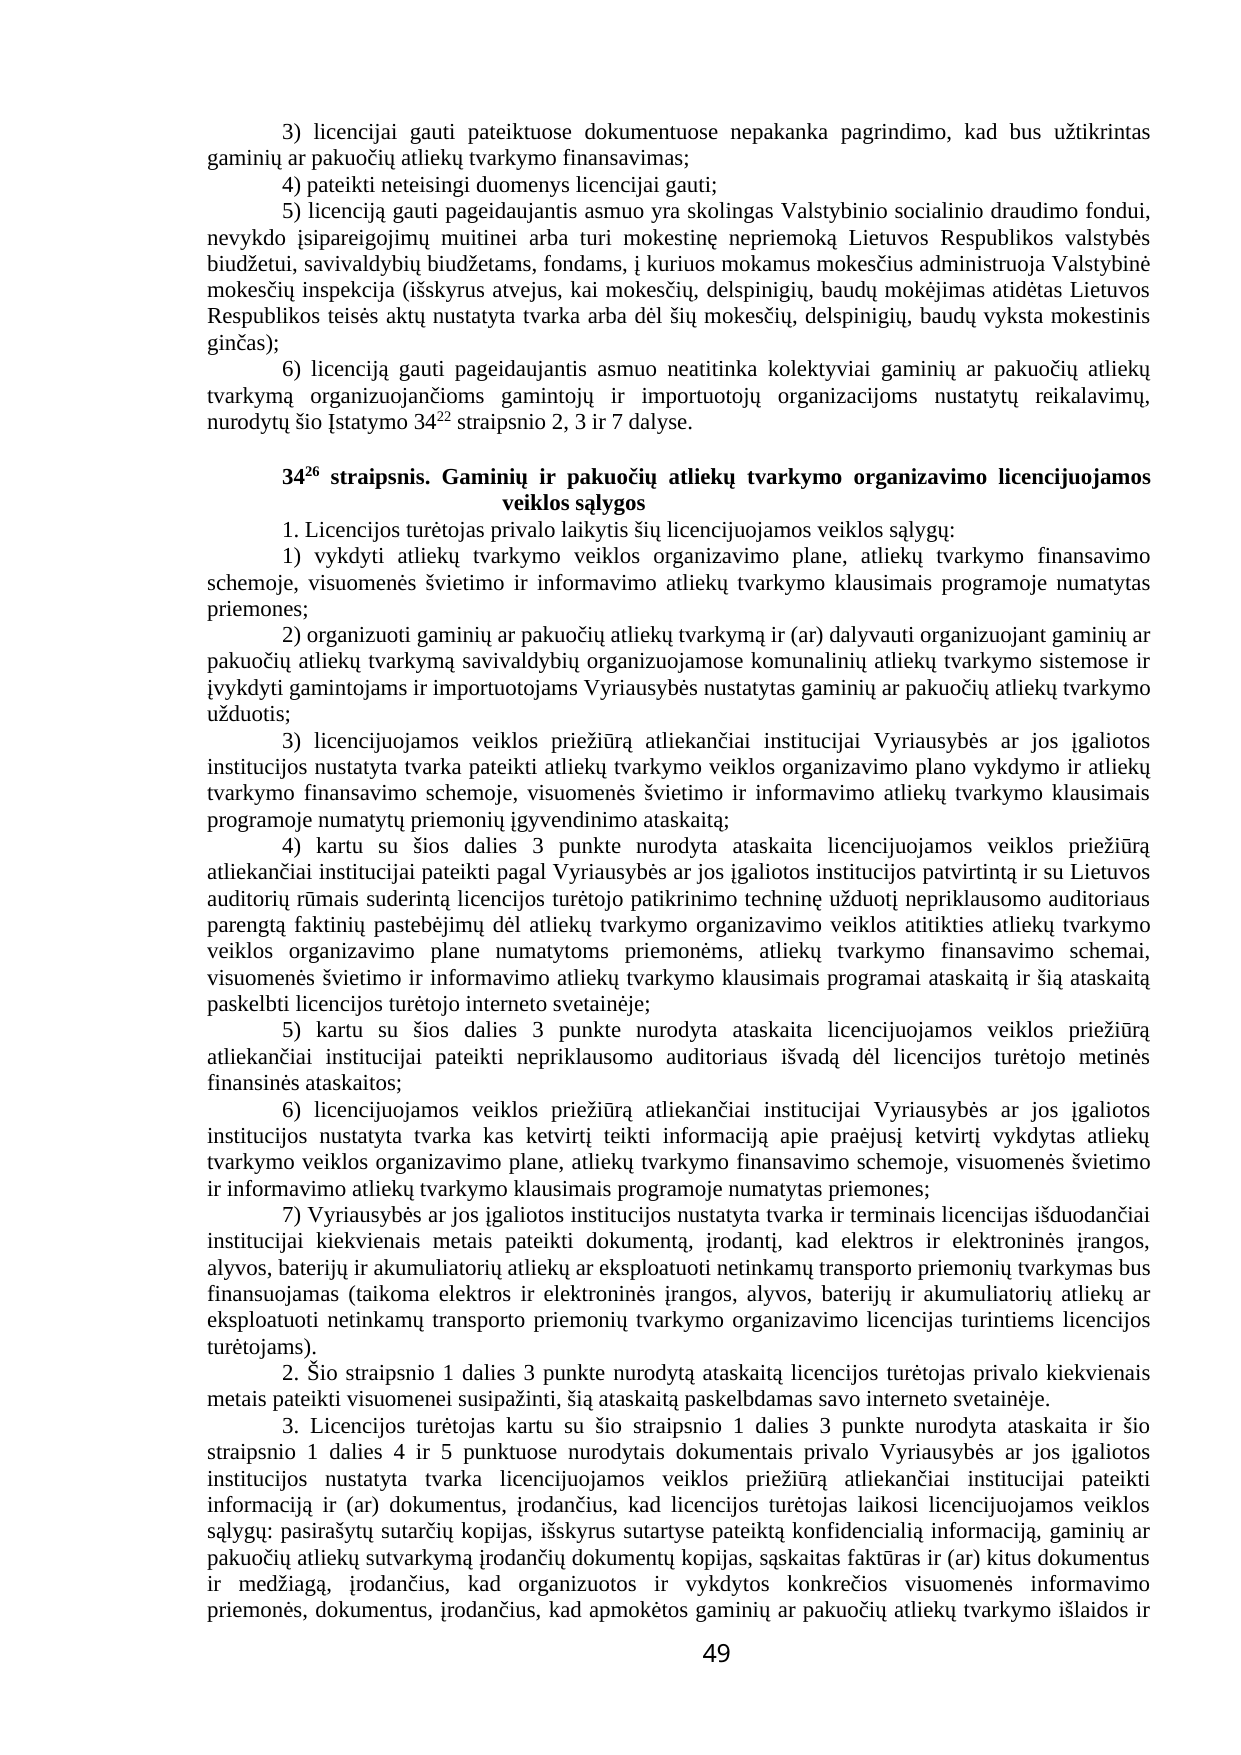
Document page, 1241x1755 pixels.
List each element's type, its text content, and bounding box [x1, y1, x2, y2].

text 3) licencijai gauti pateiktuose dokumentuose nepakanka pagrindimo, kad bus užtikrintas gaminių ar pakuočių atliekų tvarkymo finansavimas; [207, 118, 1152, 171]
text 1) vykdyti atliekų tvarkymo veiklos organizavimo plane, atliekų tvarkymo finansavimo schemoje, visuomenės švietimo ir informavimo atliekų tvarkymo klausimais programoje numatytas priemones; [207, 542, 1152, 621]
text 5) licenciją gauti pageidaujantis asmuo yra skolingas Valstybinio socialinio draudimo fondui, nevykdo įsipareigojimų muitinei arba turi mokestinę nepriemoką Lietuvos Respublikos valstybės biudžetui, savivaldybių biudžetams, fondams, į kuriuos mokamus mokesčius administruoja Valstybinė mokesčių inspekcija (išskyrus atvejus, kai mokesčių, delspinigių, baudų mokėjimas atidėtas Lietuvos Respublikos teisės aktų nustatyta tvarka arba dėl šių mokesčių, delspinigių, baudų vyksta mokestinis ginčas); [207, 197, 1152, 355]
text 6) licenciją gauti pageidaujantis asmuo neatitinka kolektyviai gaminių ar pakuočių atliekų tvarkymą organizuojančioms gamintojų ir importuotojų organizacijoms nustatytų reikalavimų, nurodytų šio Įstatymo 3422 straipsnio 2, 3 ir 7 dalyse. [207, 355, 1152, 434]
text 3) licencijuojamos veiklos priežiūrą atliekančiai institucijai Vyriausybės ar jos įgaliotos institucijos nustatyta tvarka pateikti atliekų tvarkymo veiklos organizavimo plano vykdymo ir atliekų tvarkymo finansavimo schemoje, visuomenės švietimo ir informavimo atliekų tvarkymo klausimais programoje numatytų priemonių įgyvendinimo ataskaitą; [207, 727, 1152, 832]
text 3426 straipsnis. Gaminių ir pakuočių atliekų tvarkymo organizavimo licencijuojamos veiklos sąlygos [282, 463, 1152, 516]
text 1. Licencijos turėtojas privalo laikytis šių licencijuojamos veiklos sąlygų: [207, 516, 1152, 542]
text 4) pateikti neteisingi duomenys licencijai gauti; [207, 171, 1152, 197]
text 3. Licencijos turėtojas kartu su šio straipsnio 1 dalies 3 punkte nurodyta ataskaita ir šio straipsnio 1 dalies 4 ir 5 punktuose nurodytais dokumentais privalo Vyriausybės ar jos įgaliotos institucijos nustatyta tvarka licencijuojamos veiklos priežiūrą atliekančiai institucijai pateikti informaciją ir (ar) dokumentus, įrodančius, kad licencijos turėtojas laikosi licencijuojamos veiklos sąlygų: pasirašytų sutarčių kopijas, išskyrus sutartyse pateiktą konfidencialią informaciją, gaminių ar pakuočių atliekų sutvarkymą įrodančių dokumentų kopijas, sąskaitas faktūras ir (ar) kitus dokumentus ir medžiagą, įrodančius, kad organizuotos ir vykdytos konkrečios visuomenės informavimo priemonės, dokumentus, įrodančius, kad apmokėtos gaminių ar pakuočių atliekų tvarkymo išlaidos ir [207, 1412, 1152, 1623]
text 7) Vyriausybės ar jos įgaliotos institucijos nustatyta tvarka ir terminais licencijas išduodančiai institucijai kiekvienais metais pateikti dokumentą, įrodantį, kad elektros ir elektroninės įrangos, alyvos, baterijų ir akumuliatorių atliekų ar eksploatuoti netinkamų transporto priemonių tvarkymas bus finansuojamas (taikoma elektros ir elektroninės įrangos, alyvos, baterijų ir akumuliatorių atliekų ar eksploatuoti netinkamų transporto priemonių tvarkymo organizavimo licencijas turintiems licencijos turėtojams). [207, 1201, 1152, 1359]
text 6) licencijuojamos veiklos priežiūrą atliekančiai institucijai Vyriausybės ar jos įgaliotos institucijos nustatyta tvarka kas ketvirtį teikti informaciją apie praėjusį ketvirtį vykdytas atliekų tvarkymo veiklos organizavimo plane, atliekų tvarkymo finansavimo schemoje, visuomenės švietimo ir informavimo atliekų tvarkymo klausimais programoje numatytas priemones; [207, 1096, 1152, 1201]
text 5) kartu su šios dalies 3 punkte nurodyta ataskaita licencijuojamos veiklos priežiūrą atliekančiai institucijai pateikti nepriklausomo auditoriaus išvadą dėl licencijos turėtojo metinės finansinės ataskaitos; [207, 1017, 1152, 1096]
text 2. Šio straipsnio 1 dalies 3 punkte nurodytą ataskaitą licencijos turėtojas privalo kiekvienais metais pateikti visuomenei susipažinti, šią ataskaitą paskelbdamas savo interneto svetainėje. [207, 1359, 1152, 1412]
text 4) kartu su šios dalies 3 punkte nurodyta ataskaita licencijuojamos veiklos priežiūrą atliekančiai institucijai pateikti pagal Vyriausybės ar jos įgaliotos institucijos patvirtintą ir su Lietuvos auditorių rūmais suderintą licencijos turėtojo patikrinimo techninę užduotį nepriklausomo auditoriaus parengtą faktinių pastebėjimų dėl atliekų tvarkymo organizavimo veiklos atitikties atliekų tvarkymo veiklos organizavimo plane numatytoms priemonėms, atliekų tvarkymo finansavimo schemai, visuomenės švietimo ir informavimo atliekų tvarkymo klausimais programai ataskaitą ir šią ataskaitą paskelbti licencijos turėtojo interneto svetainėje; [207, 832, 1152, 1017]
text 2) organizuoti gaminių ar pakuočių atliekų tvarkymą ir (ar) dalyvauti organizuojant gaminių ar pakuočių atliekų tvarkymą savivaldybių organizuojamose komunalinių atliekų tvarkymo sistemose ir įvykdyti gamintojams ir importuotojams Vyriausybės nustatytas gaminių ar pakuočių atliekų tvarkymo užduotis; [207, 621, 1152, 727]
